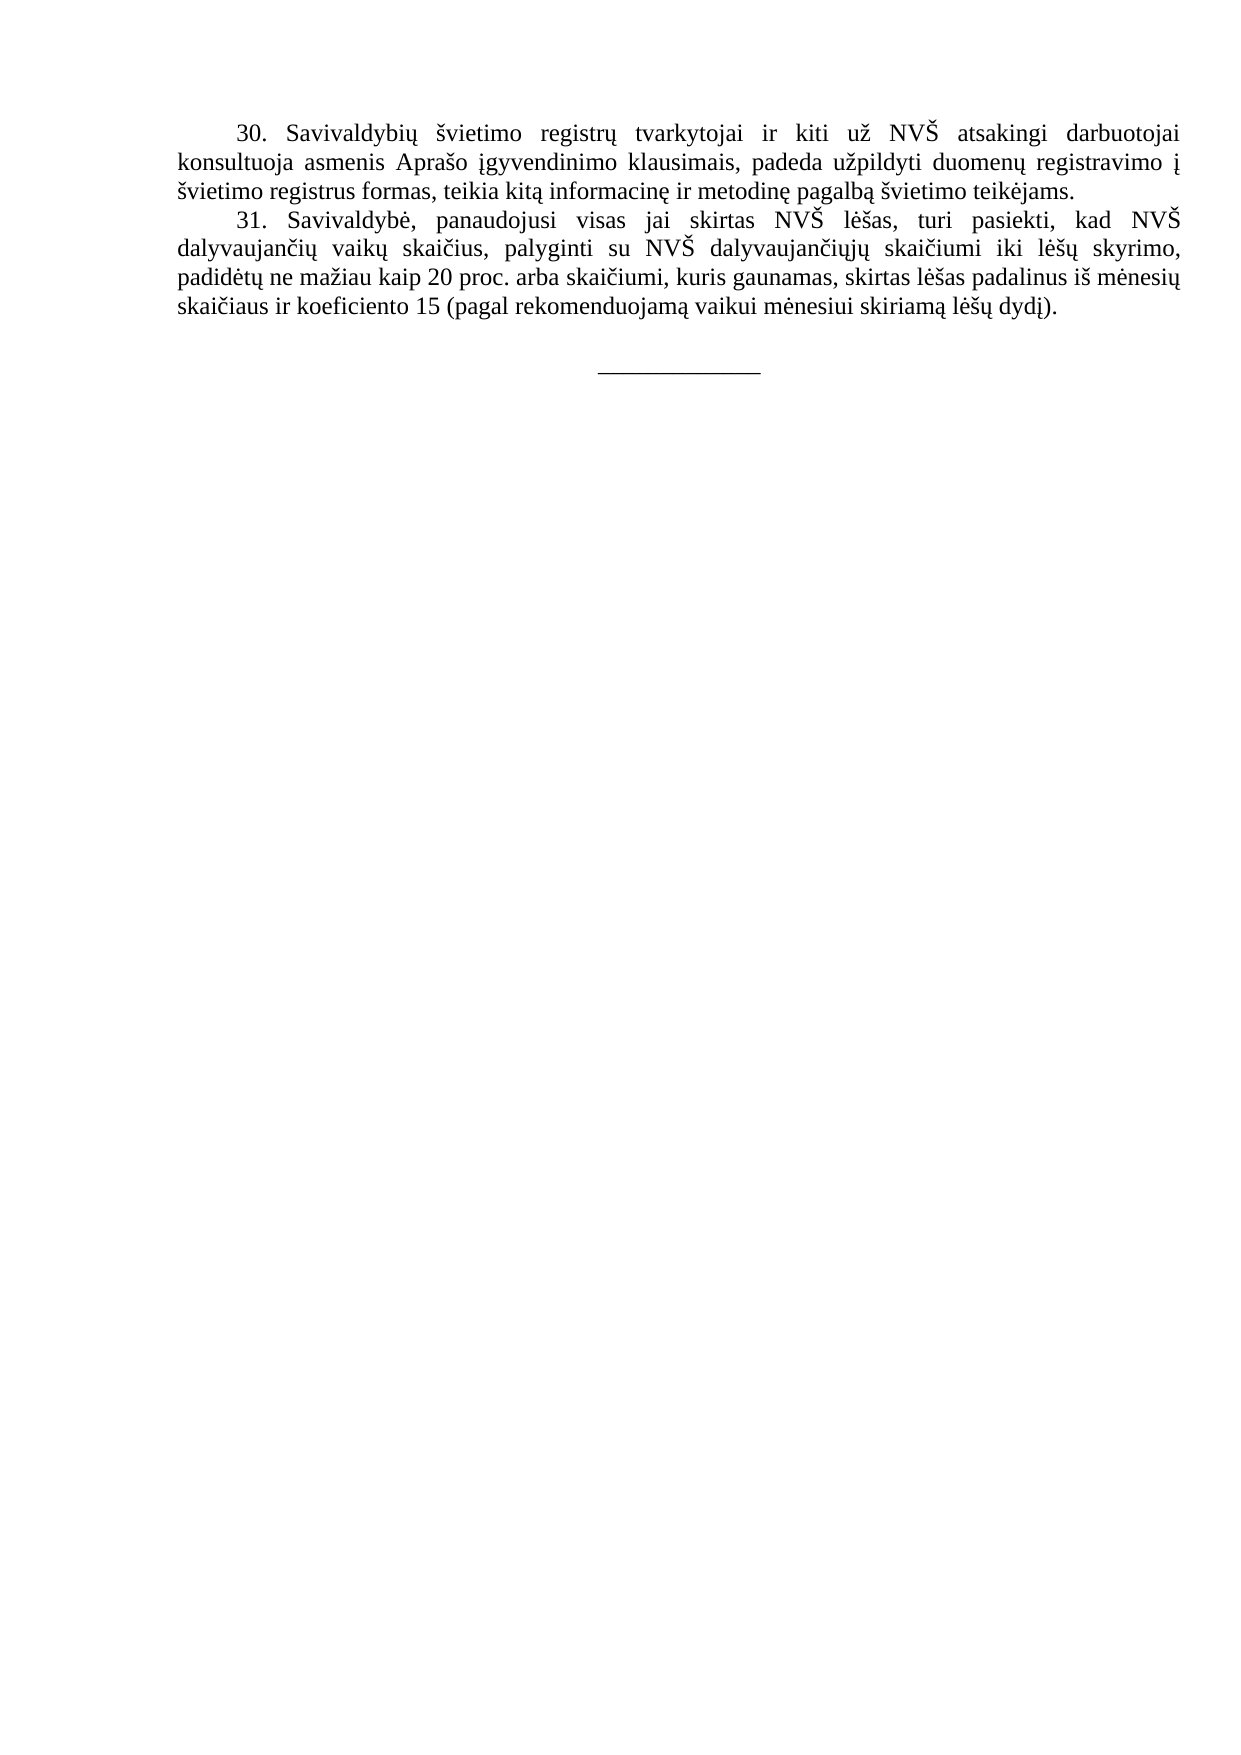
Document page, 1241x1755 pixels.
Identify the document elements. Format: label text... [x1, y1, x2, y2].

text _____________ [177, 348, 1181, 377]
text 31. Savivaldybė, panaudojusi visas jai skirtas NVŠ lėšas, turi pasiekti, kad NVŠ dalyvaujančių vaikų skaičius, palyginti su NVŠ dalyvaujančiųjų skaičiumi iki lėšų skyrimo, padidėtų ne mažiau kaip 20 proc. arba skaičiumi, kuris gaunamas, skirtas lėšas padalinus iš mėnesių skaičiaus ir koeficiento 15 (pagal rekomenduojamą vaikui mėnesiui skiriamą lėšų dydį). [177, 205, 1181, 320]
text 30. Savivaldybių švietimo registrų tvarkytojai ir kiti už NVŠ atsakingi darbuotojai konsultuoja asmenis Aprašo įgyvendinimo klausimais, padeda užpildyti duomenų registravimo į švietimo registrus formas, teikia kitą informacinę ir metodinę pagalbą švietimo teikėjams. [177, 118, 1181, 205]
